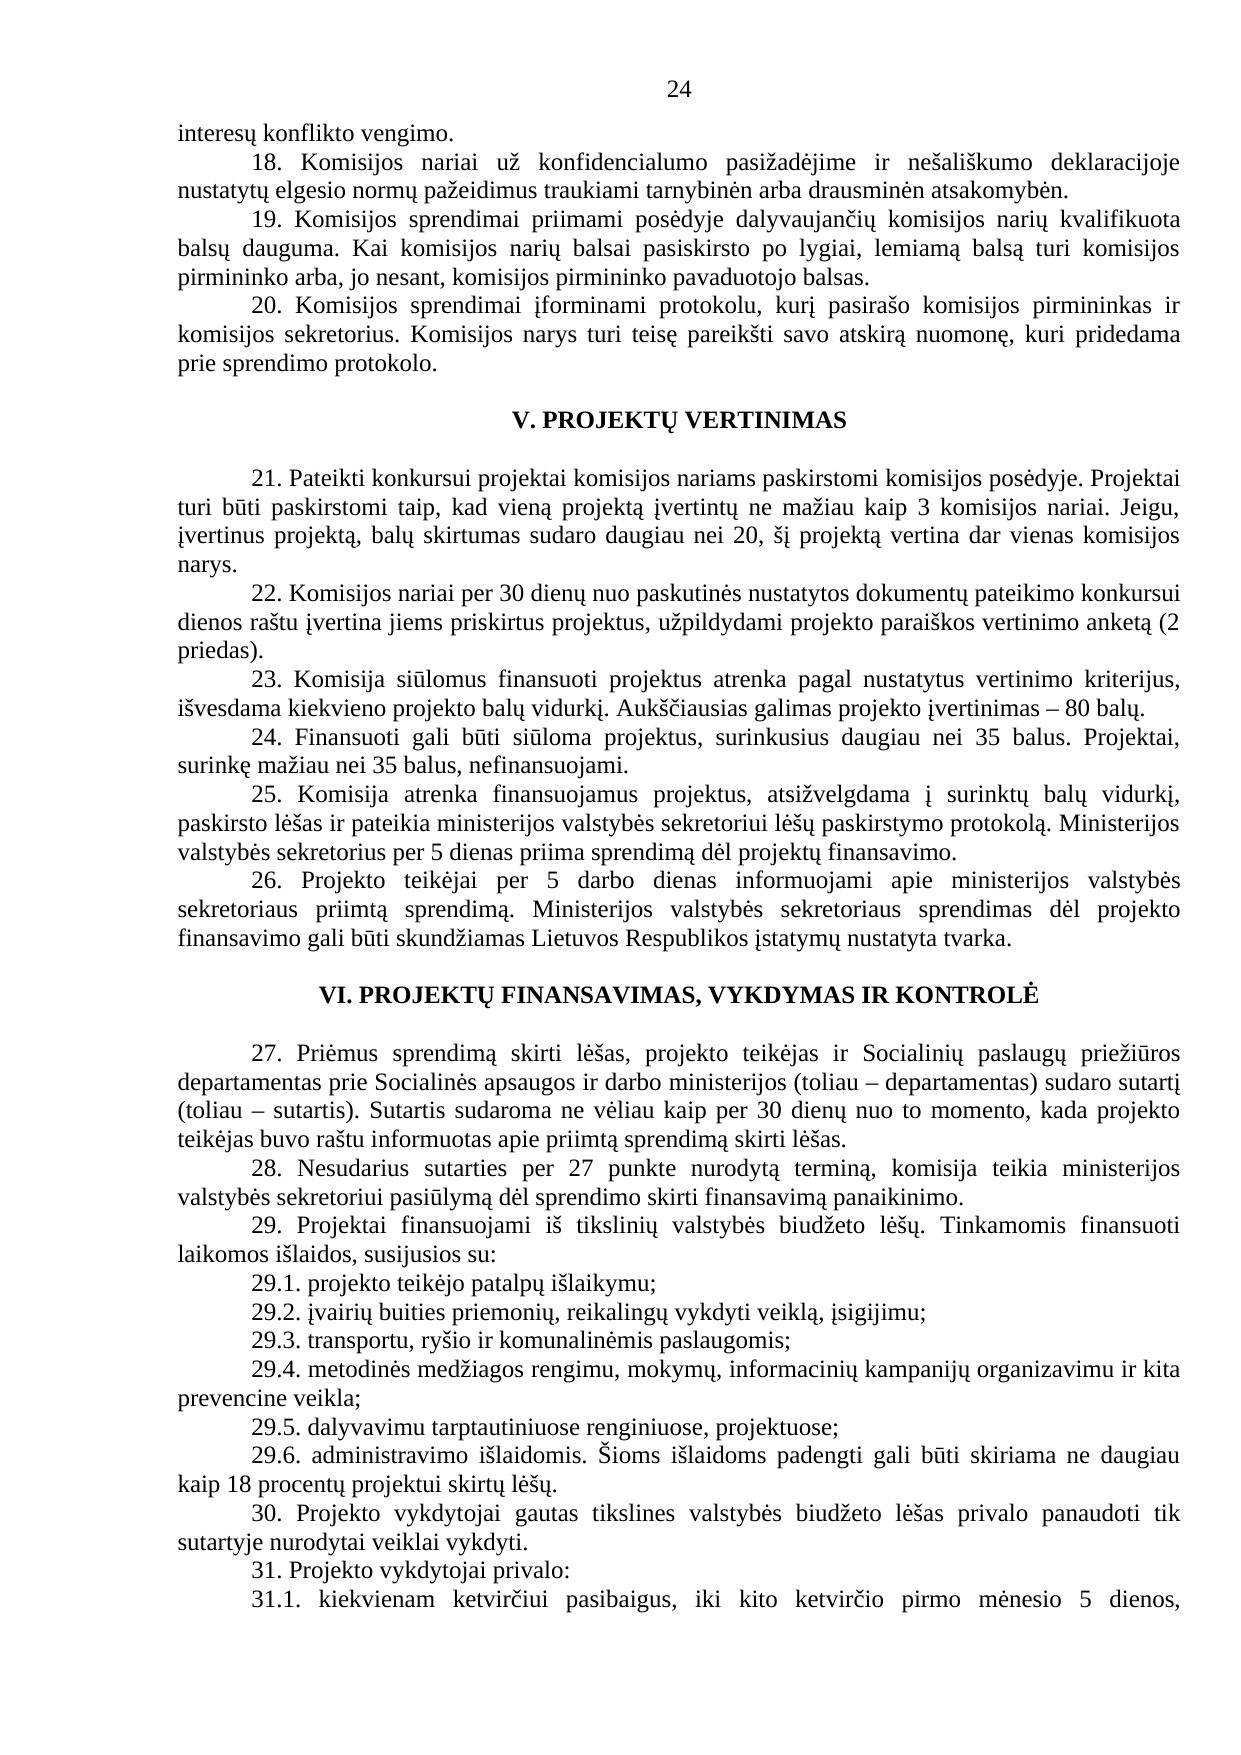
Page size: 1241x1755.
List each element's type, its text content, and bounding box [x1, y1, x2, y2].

text V. PROJEKTŲ VERTINIMAS [177, 406, 1181, 434]
text 22. Komisijos nariai per 30 dienų nuo paskutinės nustatytos dokumentų pateikimo konkursui dienos raštu įvertina jiems priskirtus projektus, užpildydami projekto paraiškos vertinimo anketą (2 priedas). [177, 578, 1181, 664]
text 31. Projekto vykdytojai privalo: [177, 1556, 1181, 1584]
text 31.1. kiekvienam ketvirčiui pasibaigus, iki kito ketvirčio pirmo mėnesio 5 dienos, [177, 1584, 1181, 1613]
text 26. Projekto teikėjai per 5 darbo dienas informuojami apie ministerijos valstybės sekretoriaus priimtą sprendimą. Ministerijos valstybės sekretoriaus sprendimas dėl projekto finansavimo gali būti skundžiamas Lietuvos Respublikos įstatymų nustatyta tvarka. [177, 866, 1181, 952]
text VI. PROJEKTŲ FINANSAVIMAS, VYKDYMAS IR KONTROLĖ [177, 981, 1181, 1009]
text 19. Komisijos sprendimai priimami posėdyje dalyvaujančių komisijos narių kvalifikuota balsų dauguma. Kai komisijos narių balsai pasiskirsto po lygiai, lemiamą balsą turi komisijos pirmininko arba, jo nesant, komisijos pirmininko pavaduotojo balsas. [177, 204, 1181, 291]
text 29.4. metodinės medžiagos rengimu, mokymų, informacinių kampanijų organizavimu ir kita prevencine veikla; [177, 1354, 1181, 1412]
text 27. Priėmus sprendimą skirti lėšas, projekto teikėjas ir Socialinių paslaugų priežiūros departamentas prie Socialinės apsaugos ir darbo ministerijos (toliau – departamentas) sudaro sutartį (toliau – sutartis). Sutartis sudaroma ne vėliau kaip per 30 dienų nuo to momento, kada projekto teikėjas buvo raštu informuotas apie priimtą sprendimą skirti lėšas. [177, 1038, 1181, 1153]
text 24. Finansuoti gali būti siūloma projektus, surinkusius daugiau nei 35 balus. Projektai, surinkę mažiau nei 35 balus, nefinansuojami. [177, 722, 1181, 779]
text 25. Komisija atrenka finansuojamus projektus, atsižvelgdama į surinktų balų vidurkį, paskirsto lėšas ir pateikia ministerijos valstybės sekretoriui lėšų paskirstymo protokolą. Ministerijos valstybės sekretorius per 5 dienas priima sprendimą dėl projektų finansavimo. [177, 779, 1181, 866]
text 29.5. dalyvavimu tarptautiniuose renginiuose, projektuose; [177, 1412, 1181, 1441]
text 29.2. įvairių buities priemonių, reikalingų vykdyti veiklą, įsigijimu; [177, 1297, 1181, 1326]
text 30. Projekto vykdytojai gautas tikslines valstybės biudžeto lėšas privalo panaudoti tik sutartyje nurodytai veiklai vykdyti. [177, 1498, 1181, 1556]
text 28. Nesudarius sutarties per 27 punkte nurodytą terminą, komisija teikia ministerijos valstybės sekretoriui pasiūlymą dėl sprendimo skirti finansavimą panaikinimo. [177, 1153, 1181, 1211]
text interesų konflikto vengimo. [177, 118, 1181, 147]
text 29. Projektai finansuojami iš tikslinių valstybės biudžeto lėšų. Tinkamomis finansuoti laikomos išlaidos, susijusios su: [177, 1211, 1181, 1268]
text 18. Komisijos nariai už konfidencialumo pasižadėjime ir nešališkumo deklaracijoje nustatytų elgesio normų pažeidimus traukiami tarnybinėn arba drausminėn atsakomybėn. [177, 147, 1181, 204]
text 29.3. transportu, ryšio ir komunalinėmis paslaugomis; [177, 1326, 1181, 1354]
text 21. Pateikti konkursui projektai komisijos nariams paskirstomi komisijos posėdyje. Projektai turi būti paskirstomi taip, kad vieną projektą įvertintų ne mažiau kaip 3 komisijos nariai. Jeigu, įvertinus projektą, balų skirtumas sudaro daugiau nei 20, šį projektą vertina dar vienas komisijos narys. [177, 463, 1181, 578]
text 29.6. administravimo išlaidomis. Šioms išlaidoms padengti gali būti skiriama ne daugiau kaip 18 procentų projektui skirtų lėšų. [177, 1441, 1181, 1498]
text 20. Komisijos sprendimai įforminami protokolu, kurį pasirašo komisijos pirmininkas ir komisijos sekretorius. Komisijos narys turi teisę pareikšti savo atskirą nuomonę, kuri pridedama prie sprendimo protokolo. [177, 291, 1181, 377]
text 29.1. projekto teikėjo patalpų išlaikymu; [177, 1268, 1181, 1297]
text 23. Komisija siūlomus finansuoti projektus atrenka pagal nustatytus vertinimo kriterijus, išvesdama kiekvieno projekto balų vidurkį. Aukščiausias galimas projekto įvertinimas – 80 balų. [177, 664, 1181, 722]
